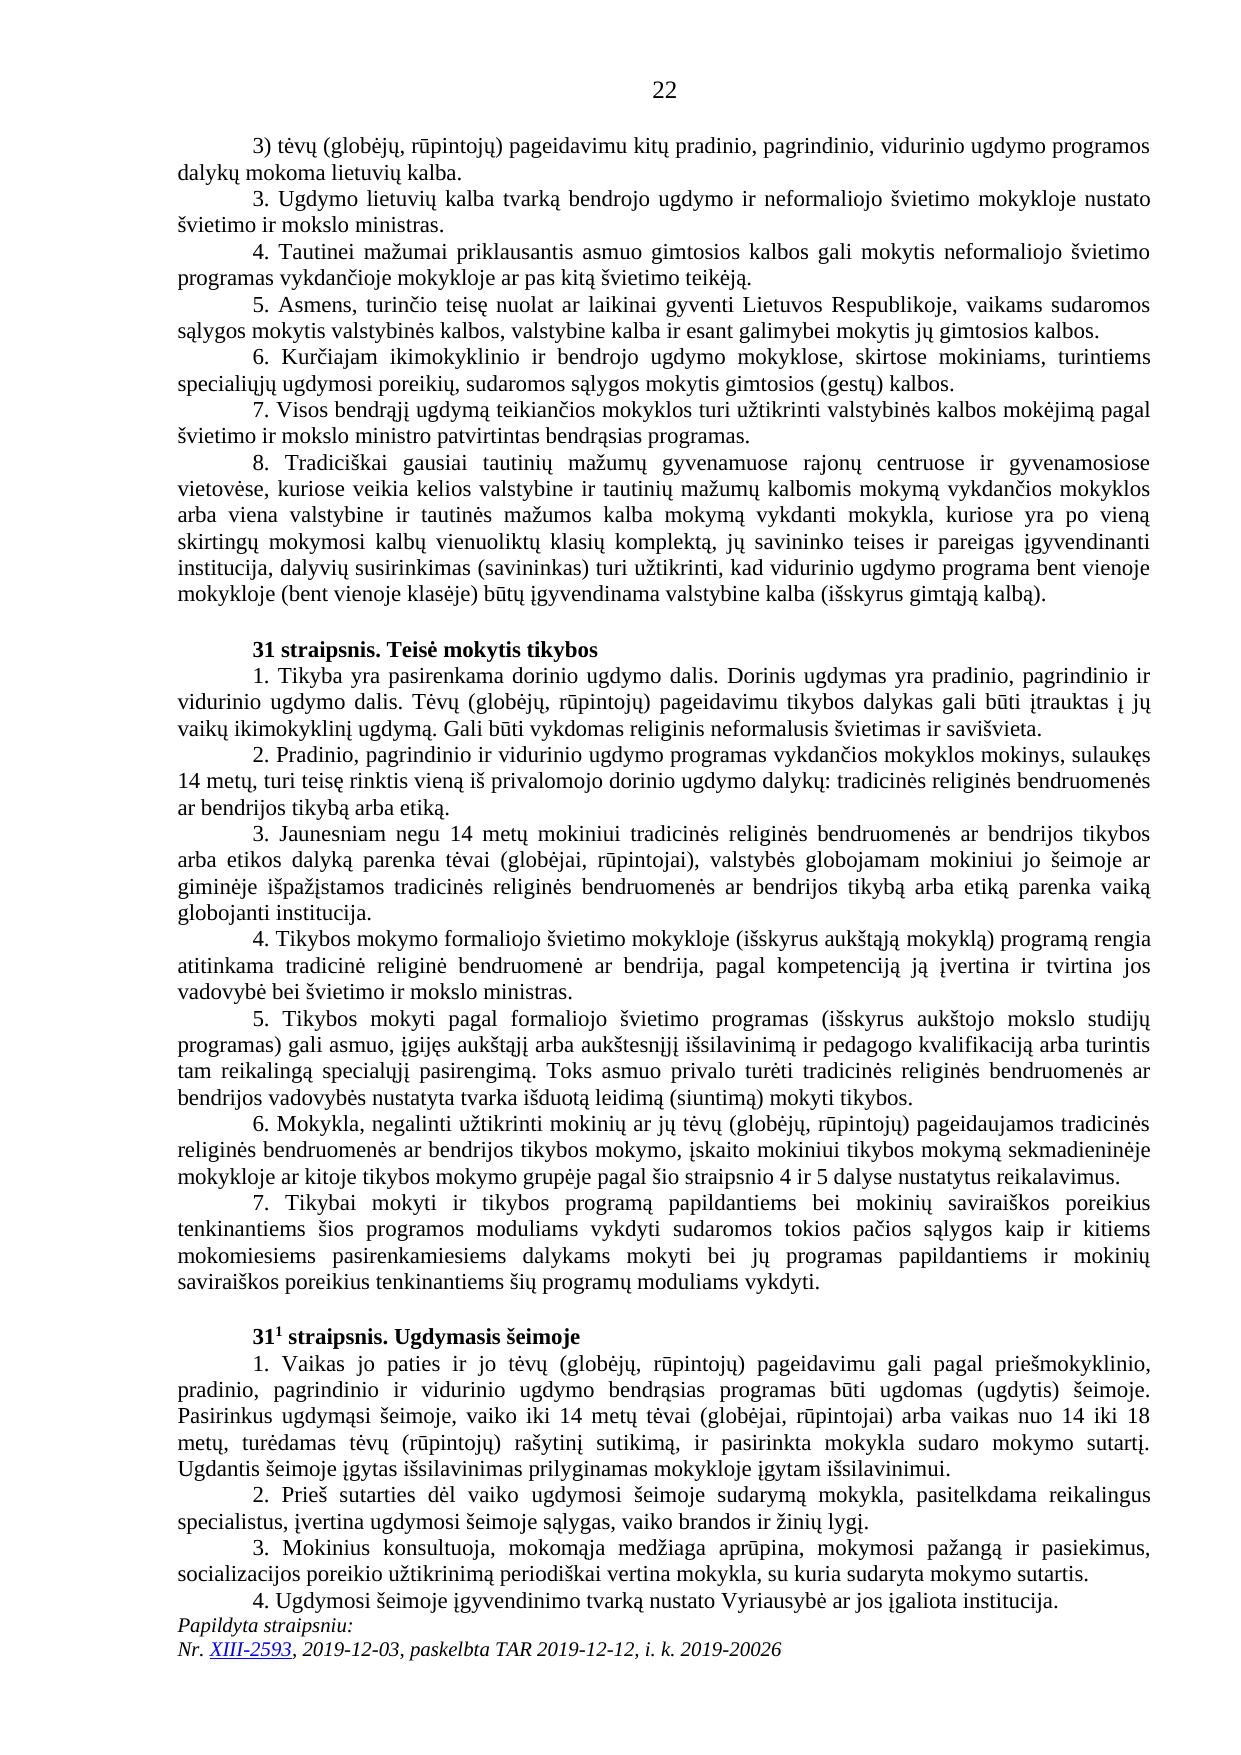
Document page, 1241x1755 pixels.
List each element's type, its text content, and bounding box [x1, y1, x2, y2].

text 7. Visos bendrąjį ugdymą teikiančios mokyklos turi užtikrinti valstybinės kalbos mokėjimą pagal švietimo ir mokslo ministro patvirtintas bendrąsias programas. [177, 396, 1152, 449]
text 3. Jaunesniam negu 14 metų mokiniui tradicinės religinės bendruomenės ar bendrijos tikybos arba etikos dalyką parenka tėvai (globėjai, rūpintojai), valstybės globojamam mokiniui jo šeimoje ar giminėje išpažįstamos tradicinės religinės bendruomenės ar bendrijos tikybą arba etiką parenka vaiką globojanti institucija. [177, 820, 1152, 926]
text 2. Pradinio, pagrindinio ir vidurinio ugdymo programas vykdančios mokyklos mokinys, sulaukęs 14 metų, turi teisę rinktis vieną iš privalomojo dorinio ugdymo dalykų: tradicinės religinės bendruomenės ar bendrijos tikybą arba etiką. [177, 741, 1152, 820]
text 2. Prieš sutarties dėl vaiko ugdymosi šeimoje sudarymą mokykla, pasitelkdama reikalingus specialistus, įvertina ugdymosi šeimoje sąlygas, vaiko brandos ir žinių lygį. [177, 1481, 1152, 1534]
text 3. Mokinius konsultuoja, mokomąja medžiaga aprūpina, mokymosi pažangą ir pasiekimus, socializacijos poreikio užtikrinimą periodiškai vertina mokykla, su kuria sudaryta mokymo sutartis. [177, 1534, 1152, 1587]
text 1. Vaikas jo paties ir jo tėvų (globėjų, rūpintojų) pageidavimu gali pagal priešmokyklinio, pradinio, pagrindinio ir vidurinio ugdymo bendrąsias programas būti ugdomas (ugdytis) šeimoje. Pasirinkus ugdymąsi šeimoje, vaiko iki 14 metų tėvai (globėjai, rūpintojai) arba vaikas nuo 14 iki 18 metų, turėdamas tėvų (rūpintojų) rašytinį sutikimą, ir pasirinkta mokykla sudaro mokymo sutartį. Ugdantis šeimoje įgytas išsilavinimas prilyginamas mokykloje įgytam išsilavinimui. [177, 1349, 1152, 1481]
text 311 straipsnis. Ugdymasis šeimoje [177, 1323, 1152, 1349]
text 5. Tikybos mokyti pagal formaliojo švietimo programas (išskyrus aukštojo mokslo studijų programas) gali asmuo, įgijęs aukštąjį arba aukštesnįjį išsilavinimą ir pedagogo kvalifikaciją arba turintis tam reikalingą specialųjį pasirengimą. Toks asmuo privalo turėti tradicinės religinės bendruomenės ar bendrijos vadovybės nustatyta tvarka išduotą leidimą (siuntimą) mokyti tikybos. [177, 1004, 1152, 1110]
text 3. Ugdymo lietuvių kalba tvarką bendrojo ugdymo ir neformaliojo švietimo mokykloje nustato švietimo ir mokslo ministras. [177, 185, 1152, 238]
text 4. Tikybos mokymo formaliojo švietimo mokykloje (išskyrus aukštąją mokyklą) programą rengia atitinkama tradicinė religinė bendruomenė ar bendrija, pagal kompetenciją ją įvertina ir tvirtina jos vadovybė bei švietimo ir mokslo ministras. [177, 926, 1152, 1004]
text 31 straipsnis. Teisė mokytis tikybos [177, 636, 1152, 662]
text 5. Asmens, turinčio teisę nuolat ar laikinai gyventi Lietuvos Respublikoje, vaikams sudaromos sąlygos mokytis valstybinės kalbos, valstybine kalba ir esant galimybei mokytis jų gimtosios kalbos. [177, 291, 1152, 343]
text 8. Tradiciškai gausiai tautinių mažumų gyvenamuose rajonų centruose ir gyvenamosiose vietovėse, kuriose veikia kelios valstybine ir tautinių mažumų kalbomis mokymą vykdančios mokyklos arba viena valstybine ir tautinės mažumos kalba mokymą vykdanti mokykla, kuriose yra po vieną skirtingų mokymosi kalbų vienuoliktų klasių komplektą, jų savininko teises ir pareigas įgyvendinanti institucija, dalyvių susirinkimas (savininkas) turi užtikrinti, kad vidurinio ugdymo programa bent vienoje mokykloje (bent vienoje klasėje) būtų įgyvendinama valstybine kalba (išskyrus gimtąją kalbą). [177, 449, 1152, 607]
text 7. Tikybai mokyti ir tikybos programą papildantiems bei mokinių saviraiškos poreikius tenkinantiems šios programos moduliams vykdyti sudaromos tokios pačios sąlygos kaip ir kitiems mokomiesiems pasirenkamiesiems dalykams mokyti bei jų programas papildantiems ir mokinių saviraiškos poreikius tenkinantiems šių programų moduliams vykdyti. [177, 1189, 1152, 1294]
text 1. Tikyba yra pasirenkama dorinio ugdymo dalis. Dorinis ugdymas yra pradinio, pagrindinio ir vidurinio ugdymo dalis. Tėvų (globėjų, rūpintojų) pageidavimu tikybos dalykas gali būti įtrauktas į jų vaikų ikimokyklinį ugdymą. Gali būti vykdomas religinis neformalusis švietimas ir savišvieta. [177, 662, 1152, 741]
text Nr. XIII-2593, 2019-12-03, paskelbta TAR 2019-12-12, i. k. 2019-20026 [177, 1637, 1152, 1661]
text 4. Tautinei mažumai priklausantis asmuo gimtosios kalbos gali mokytis neformaliojo švietimo programas vykdančioje mokykloje ar pas kitą švietimo teikėją. [177, 238, 1152, 291]
text Papildyta straipsniu: [177, 1613, 1152, 1637]
text 3) tėvų (globėjų, rūpintojų) pageidavimu kitų pradinio, pagrindinio, vidurinio ugdymo programos dalykų mokoma lietuvių kalba. [177, 132, 1152, 185]
text 4. Ugdymosi šeimoje įgyvendinimo tvarką nustato Vyriausybė ar jos įgaliota institucija. [177, 1587, 1152, 1613]
text 6. Mokykla, negalinti užtikrinti mokinių ar jų tėvų (globėjų, rūpintojų) pageidaujamos tradicinės religinės bendruomenės ar bendrijos tikybos mokymo, įskaito mokiniui tikybos mokymą sekmadieninėje mokykloje ar kitoje tikybos mokymo grupėje pagal šio straipsnio 4 ir 5 dalyse nustatytus reikalavimus. [177, 1110, 1152, 1189]
text 6. Kurčiajam ikimokyklinio ir bendrojo ugdymo mokyklose, skirtose mokiniams, turintiems specialiųjų ugdymosi poreikių, sudaromos sąlygos mokytis gimtosios (gestų) kalbos. [177, 343, 1152, 396]
